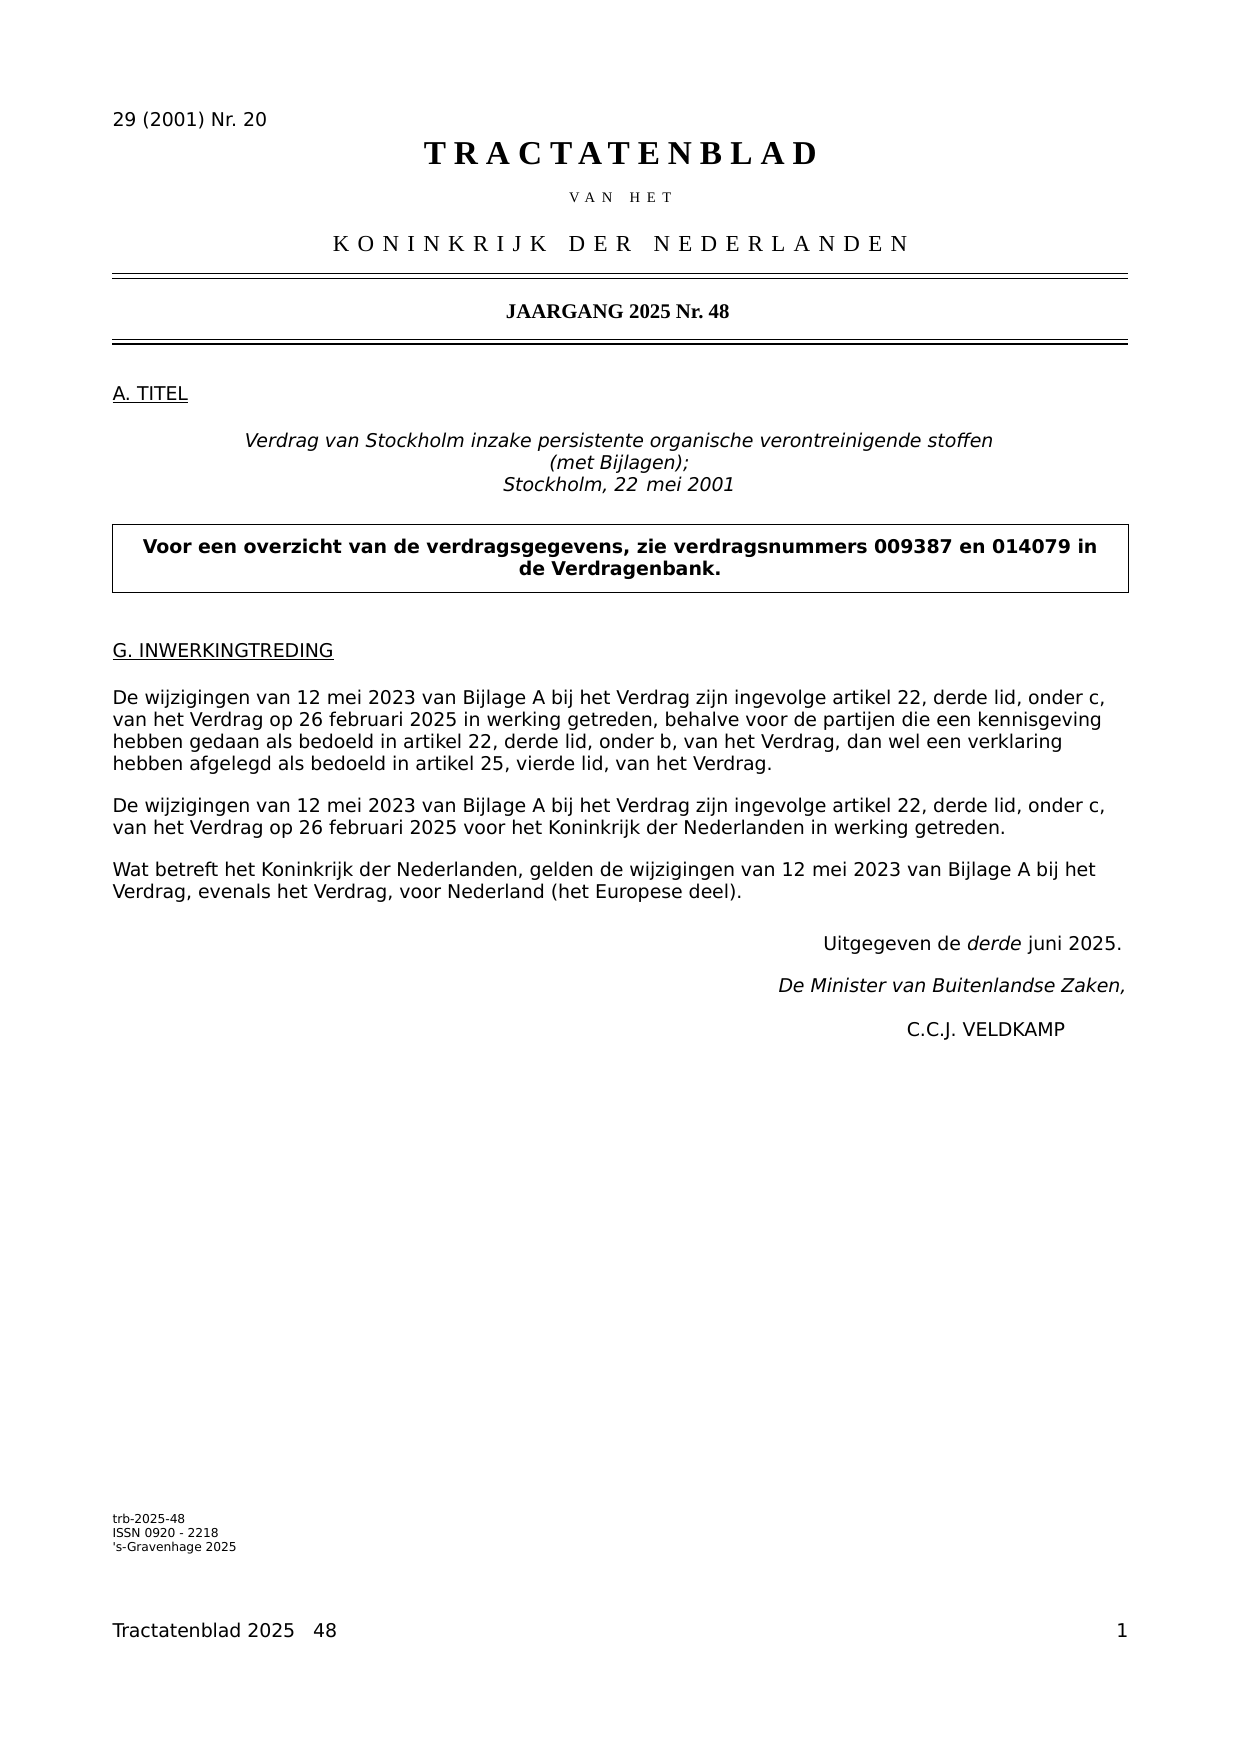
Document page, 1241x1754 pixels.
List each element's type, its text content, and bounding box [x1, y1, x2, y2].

text TRACTATENBLAD [112, 133, 1128, 172]
text KONINKRIJK DER NEDERLANDEN [112, 229, 1128, 256]
text De Minister van Buitenlandse Zaken, C.C.J. VELDKAMP [112, 975, 1128, 1041]
text Stockholm, 22 mei 2001 [112, 474, 1128, 496]
subtitle A. TITEL [112, 383, 1128, 405]
text De wijzigingen van 12 mei 2023 van Bijlage A bij het Verdrag zijn ingevolge artikel 22, derde lid, onder c, van het Verdrag op 26 februari 2025 voor het Koninkrijk der Nederlanden in werking getreden. [112, 795, 1128, 839]
text De wijzigingen van 12 mei 2023 van Bijlage A bij het Verdrag zijn ingevolge artikel 22, derde lid, onder c, van het Verdrag op 26 februari 2025 in werking getreden, behalve voor de partijen die een kennisgeving hebben gedaan als bedoeld in artikel 22, derde lid, onder b, van het Verdrag, dan wel een verklaring hebben afgelegd als bedoeld in artikel 25, vierde lid, van het Verdrag. [112, 687, 1128, 775]
text ISSN 0920 - 2218 [112, 1526, 346, 1540]
subtitle G. INWERKINGTREDING [112, 640, 1128, 662]
text VAN HET [112, 189, 1128, 206]
text JAARGANG 2025 Nr. 48 [112, 299, 1128, 323]
text (met Bijlagen); [112, 452, 1128, 474]
text trb-2025-48 [112, 1512, 346, 1526]
text Verdrag van Stockholm inzake persistente organische verontreinigende stoffen [112, 430, 1128, 452]
text 29 (2001) Nr. 20 [112, 109, 1128, 131]
text Wat betreft het Koninkrijk der Nederlanden, gelden de wijzigingen van 12 mei 2023 van Bijlage A bij het Verdrag, evenals het Verdrag, voor Nederland (het Europese deel). [112, 859, 1128, 903]
text Uitgegeven de derde juni 2025. [112, 933, 1128, 955]
text 's-Gravenhage 2025 [112, 1540, 346, 1554]
